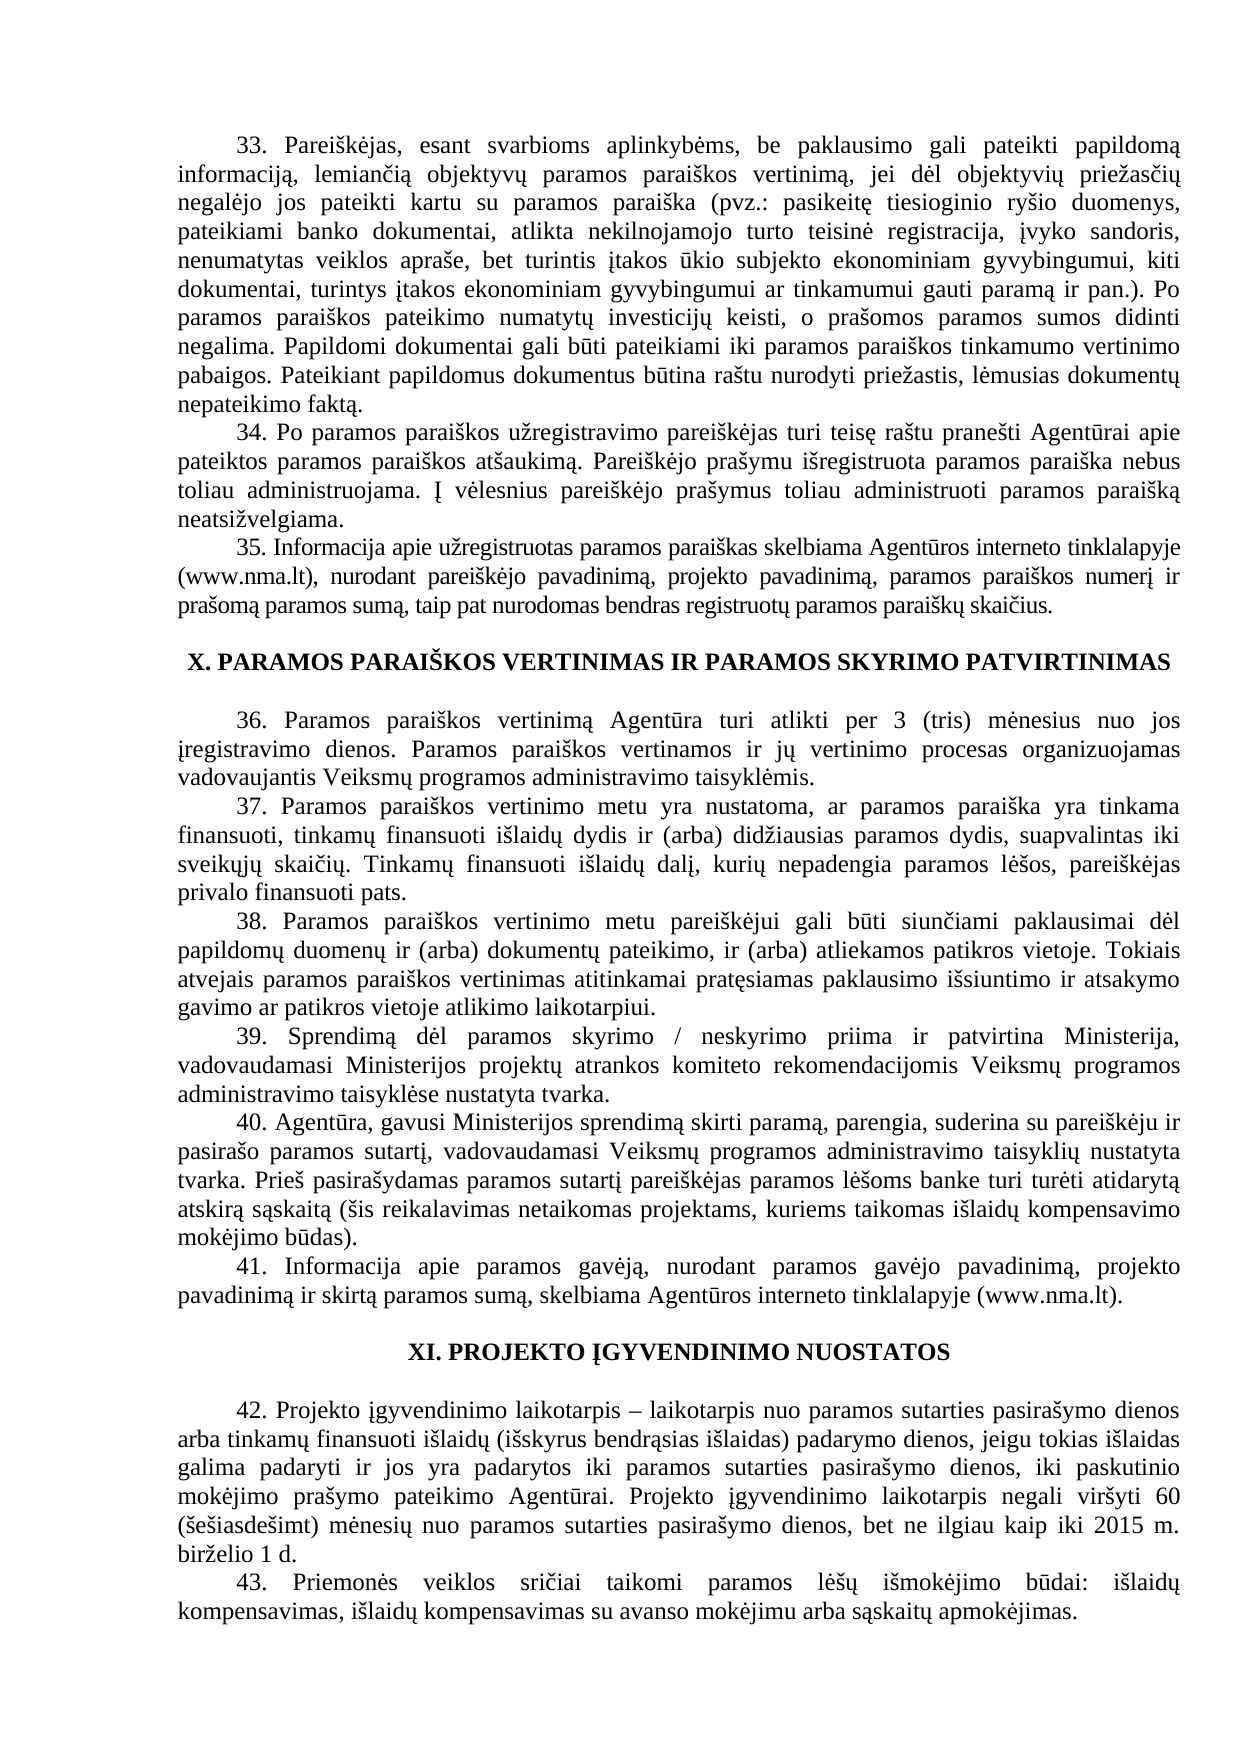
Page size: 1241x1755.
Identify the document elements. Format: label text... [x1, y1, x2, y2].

text XI. PROJEKTo ĮGYVENDINIMO NUOSTATOS [177, 1337, 1181, 1366]
text 42. Projekto įgyvendinimo laikotarpis – laikotarpis nuo paramos sutarties pasirašymo dienos arba tinkamų finansuoti išlaidų (išskyrus bendrąsias išlaidas) padarymo dienos, jeigu tokias išlaidas galima padaryti ir jos yra padarytos iki paramos sutarties pasirašymo dienos, iki paskutinio mokėjimo prašymo pateikimo Agentūrai. Projekto įgyvendinimo laikotarpis negali viršyti 60 (šešiasdešimt) mėnesių nuo paramos sutarties pasirašymo dienos, bet ne ilgiau kaip iki 2015 m. birželio 1 d. [177, 1395, 1181, 1567]
text 34. Po paramos paraiškos užregistravimo pareiškėjas turi teisę raštu pranešti Agentūrai apie pateiktos paramos paraiškos atšaukimą. Pareiškėjo prašymu išregistruota paramos paraiška nebus toliau administruojama. Į vėlesnius pareiškėjo prašymus toliau administruoti paramos paraišką neatsižvelgiama. [177, 417, 1181, 532]
text 33. Pareiškėjas, esant svarbioms aplinkybėms, be paklausimo gali pateikti papildomą informaciją, lemiančią objektyvų paramos paraiškos vertinimą, jei dėl objektyvių priežasčių negalėjo jos pateikti kartu su paramos paraiška (pvz.: pasikeitę tiesioginio ryšio duomenys, pateikiami banko dokumentai, atlikta nekilnojamojo turto teisinė registracija, įvyko sandoris, nenumatytas veiklos apraše, bet turintis įtakos ūkio subjekto ekonominiam gyvybingumui, kiti dokumentai, turintys įtakos ekonominiam gyvybingumui ar tinkamumui gauti paramą ir pan.). Po paramos paraiškos pateikimo numatytų investicijų keisti, o prašomos paramos sumos didinti negalima. Papildomi dokumentai gali būti pateikiami iki paramos paraiškos tinkamumo vertinimo pabaigos. Pateikiant papildomus dokumentus būtina raštu nurodyti priežastis, lėmusias dokumentų nepateikimo faktą. [177, 130, 1181, 417]
text X. PARAMOS PARAIŠKOS VERTINIMAS IR PARAMOS SKYRIMO PATVIRTINIMAS [177, 647, 1181, 676]
text 35. Informacija apie užregistruotas paramos paraiškas skelbiama Agentūros interneto tinklalapyje (www.nma.lt), nurodant pareiškėjo pavadinimą, projekto pavadinimą, paramos paraiškos numerį ir prašomą paramos sumą, taip pat nurodomas bendras registruotų paramos paraiškų skaičius. [177, 532, 1181, 619]
text 40. Agentūra, gavusi Ministerijos sprendimą skirti paramą, parengia, suderina su pareiškėju ir pasirašo paramos sutartį, vadovaudamasi Veiksmų programos administravimo taisyklių nustatyta tvarka. Prieš pasirašydamas paramos sutartį pareiškėjas paramos lėšoms banke turi turėti atidarytą atskirą sąskaitą (šis reikalavimas netaikomas projektams, kuriems taikomas išlaidų kompensavimo mokėjimo būdas). [177, 1107, 1181, 1251]
text 38. Paramos paraiškos vertinimo metu pareiškėjui gali būti siunčiami paklausimai dėl papildomų duomenų ir (arba) dokumentų pateikimo, ir (arba) atliekamos patikros vietoje. Tokiais atvejais paramos paraiškos vertinimas atitinkamai pratęsiamas paklausimo išsiuntimo ir atsakymo gavimo ar patikros vietoje atlikimo laikotarpiui. [177, 906, 1181, 1021]
text 36. Paramos paraiškos vertinimą Agentūra turi atlikti per 3 (tris) mėnesius nuo jos įregistravimo dienos. Paramos paraiškos vertinamos ir jų vertinimo procesas organizuojamas vadovaujantis Veiksmų programos administravimo taisyklėmis. [177, 705, 1181, 791]
text 41. Informacija apie paramos gavėją, nurodant paramos gavėjo pavadinimą, projekto pavadinimą ir skirtą paramos sumą, skelbiama Agentūros interneto tinklalapyje (www.nma.lt). [177, 1251, 1181, 1309]
text 37. Paramos paraiškos vertinimo metu yra nustatoma, ar paramos paraiška yra tinkama finansuoti, tinkamų finansuoti išlaidų dydis ir (arba) didžiausias paramos dydis, suapvalintas iki sveikųjų skaičių. Tinkamų finansuoti išlaidų dalį, kurių nepadengia paramos lėšos, pareiškėjas privalo finansuoti pats. [177, 791, 1181, 906]
text 43. Priemonės veiklos sričiai taikomi paramos lėšų išmokėjimo būdai: išlaidų kompensavimas, išlaidų kompensavimas su avanso mokėjimu arba sąskaitų apmokėjimas. [177, 1567, 1181, 1625]
text 39. Sprendimą dėl paramos skyrimo / neskyrimo priima ir patvirtina Ministerija, vadovaudamasi Ministerijos projektų atrankos komiteto rekomendacijomis Veiksmų programos administravimo taisyklėse nustatyta tvarka. [177, 1021, 1181, 1107]
